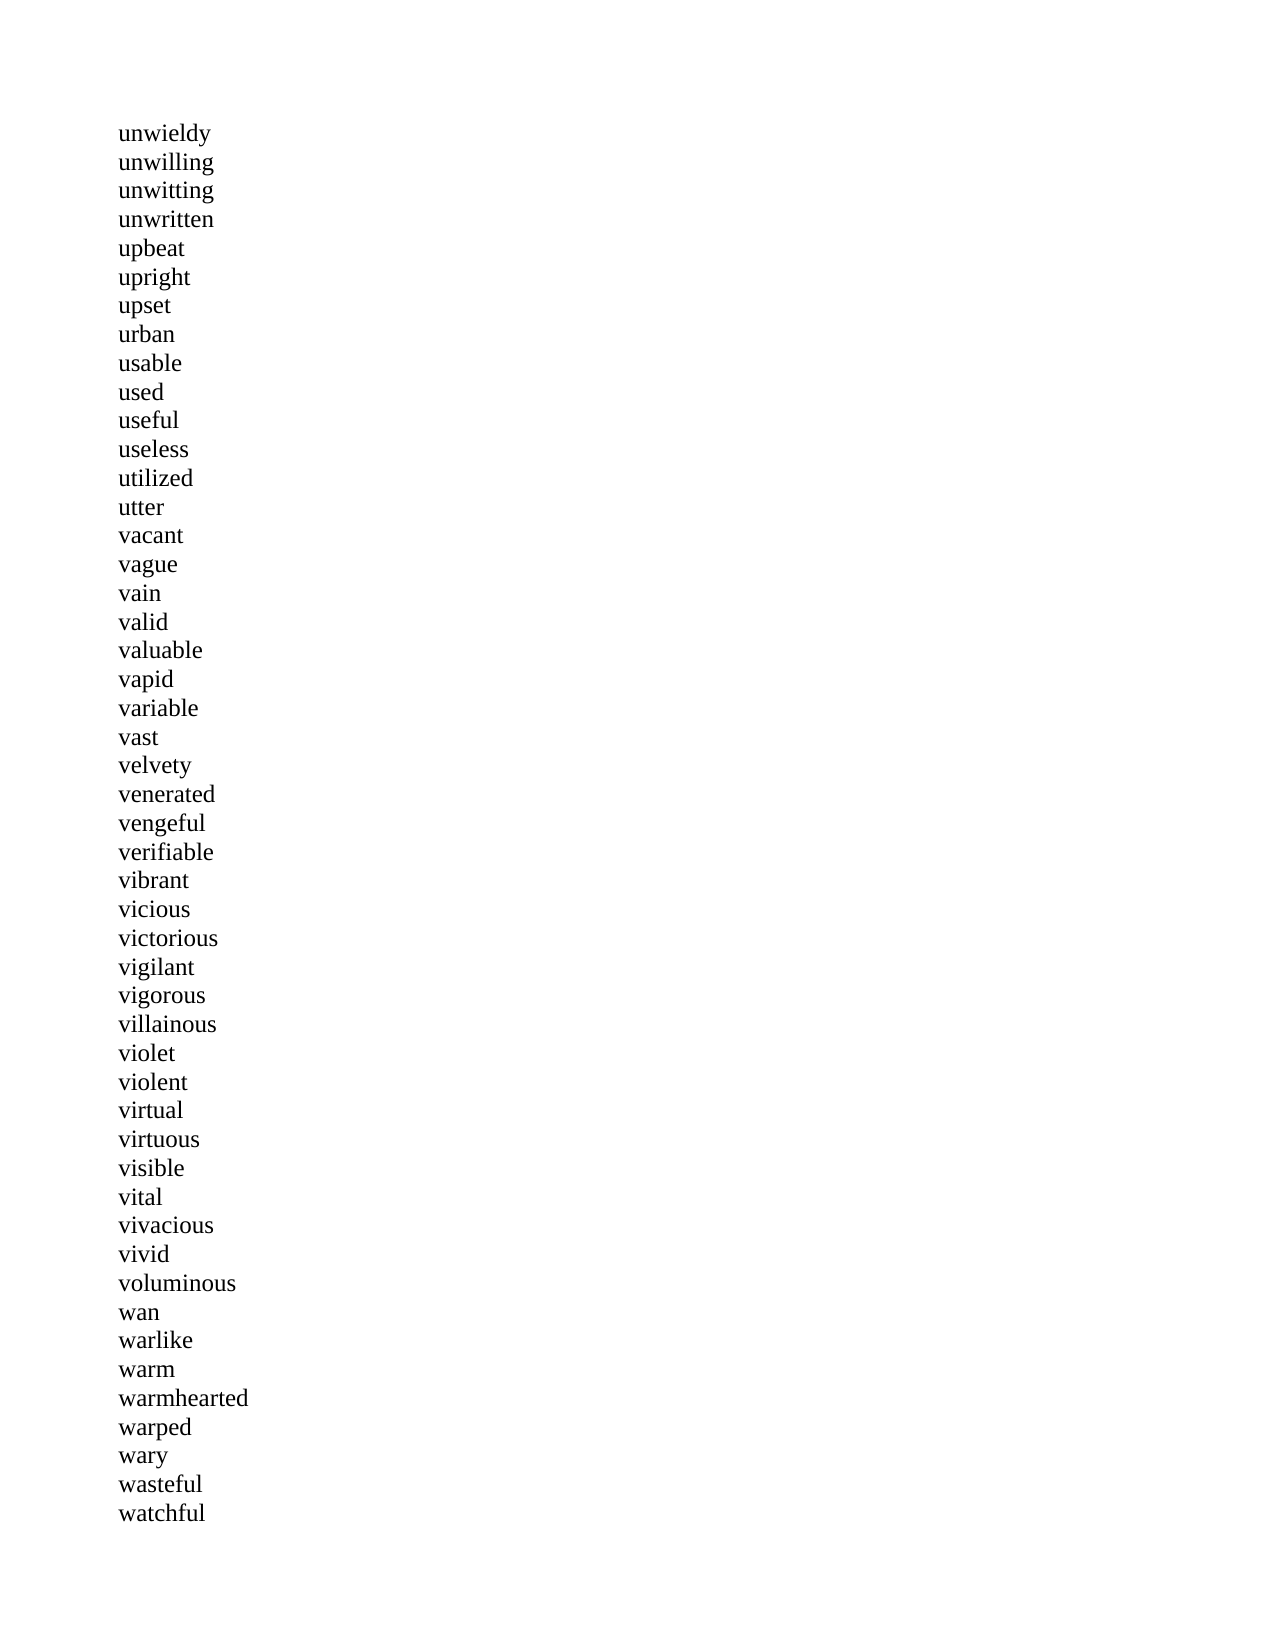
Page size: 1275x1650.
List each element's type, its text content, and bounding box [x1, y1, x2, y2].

text vigorous [118, 981, 1157, 1009]
text vacant [118, 521, 1157, 549]
text valuable [118, 636, 1157, 664]
text upbeat [118, 233, 1157, 262]
text useful [118, 406, 1157, 434]
text violet [118, 1038, 1157, 1067]
text variable [118, 693, 1157, 722]
text useless [118, 434, 1157, 463]
text vapid [118, 664, 1157, 693]
text unwitting [118, 176, 1157, 204]
text verifiable [118, 837, 1157, 866]
text virtual [118, 1096, 1157, 1124]
text vigilant [118, 952, 1157, 981]
text unwieldy [118, 118, 1157, 147]
text warped [118, 1412, 1157, 1441]
text venerated [118, 779, 1157, 808]
text voluminous [118, 1268, 1157, 1297]
text vivid [118, 1239, 1157, 1268]
text vague [118, 549, 1157, 578]
text vibrant [118, 866, 1157, 894]
text vain [118, 578, 1157, 607]
text visible [118, 1153, 1157, 1182]
text usable [118, 348, 1157, 377]
text used [118, 377, 1157, 406]
text watchful [118, 1498, 1157, 1527]
text wary [118, 1441, 1157, 1469]
text warmhearted [118, 1383, 1157, 1412]
text utilized [118, 463, 1157, 492]
text vivacious [118, 1211, 1157, 1239]
text velvety [118, 751, 1157, 779]
text utter [118, 492, 1157, 521]
text unwritten [118, 204, 1157, 233]
text virtuous [118, 1124, 1157, 1153]
text violent [118, 1067, 1157, 1096]
text unwilling [118, 147, 1157, 176]
text vicious [118, 894, 1157, 923]
text valid [118, 607, 1157, 636]
text wasteful [118, 1469, 1157, 1498]
text urban [118, 319, 1157, 348]
text warm [118, 1354, 1157, 1383]
text victorious [118, 923, 1157, 952]
text vengeful [118, 808, 1157, 837]
text vital [118, 1182, 1157, 1211]
text upright [118, 262, 1157, 291]
text upset [118, 291, 1157, 319]
text warlike [118, 1326, 1157, 1354]
text wan [118, 1297, 1157, 1326]
text villainous [118, 1009, 1157, 1038]
text vast [118, 722, 1157, 751]
